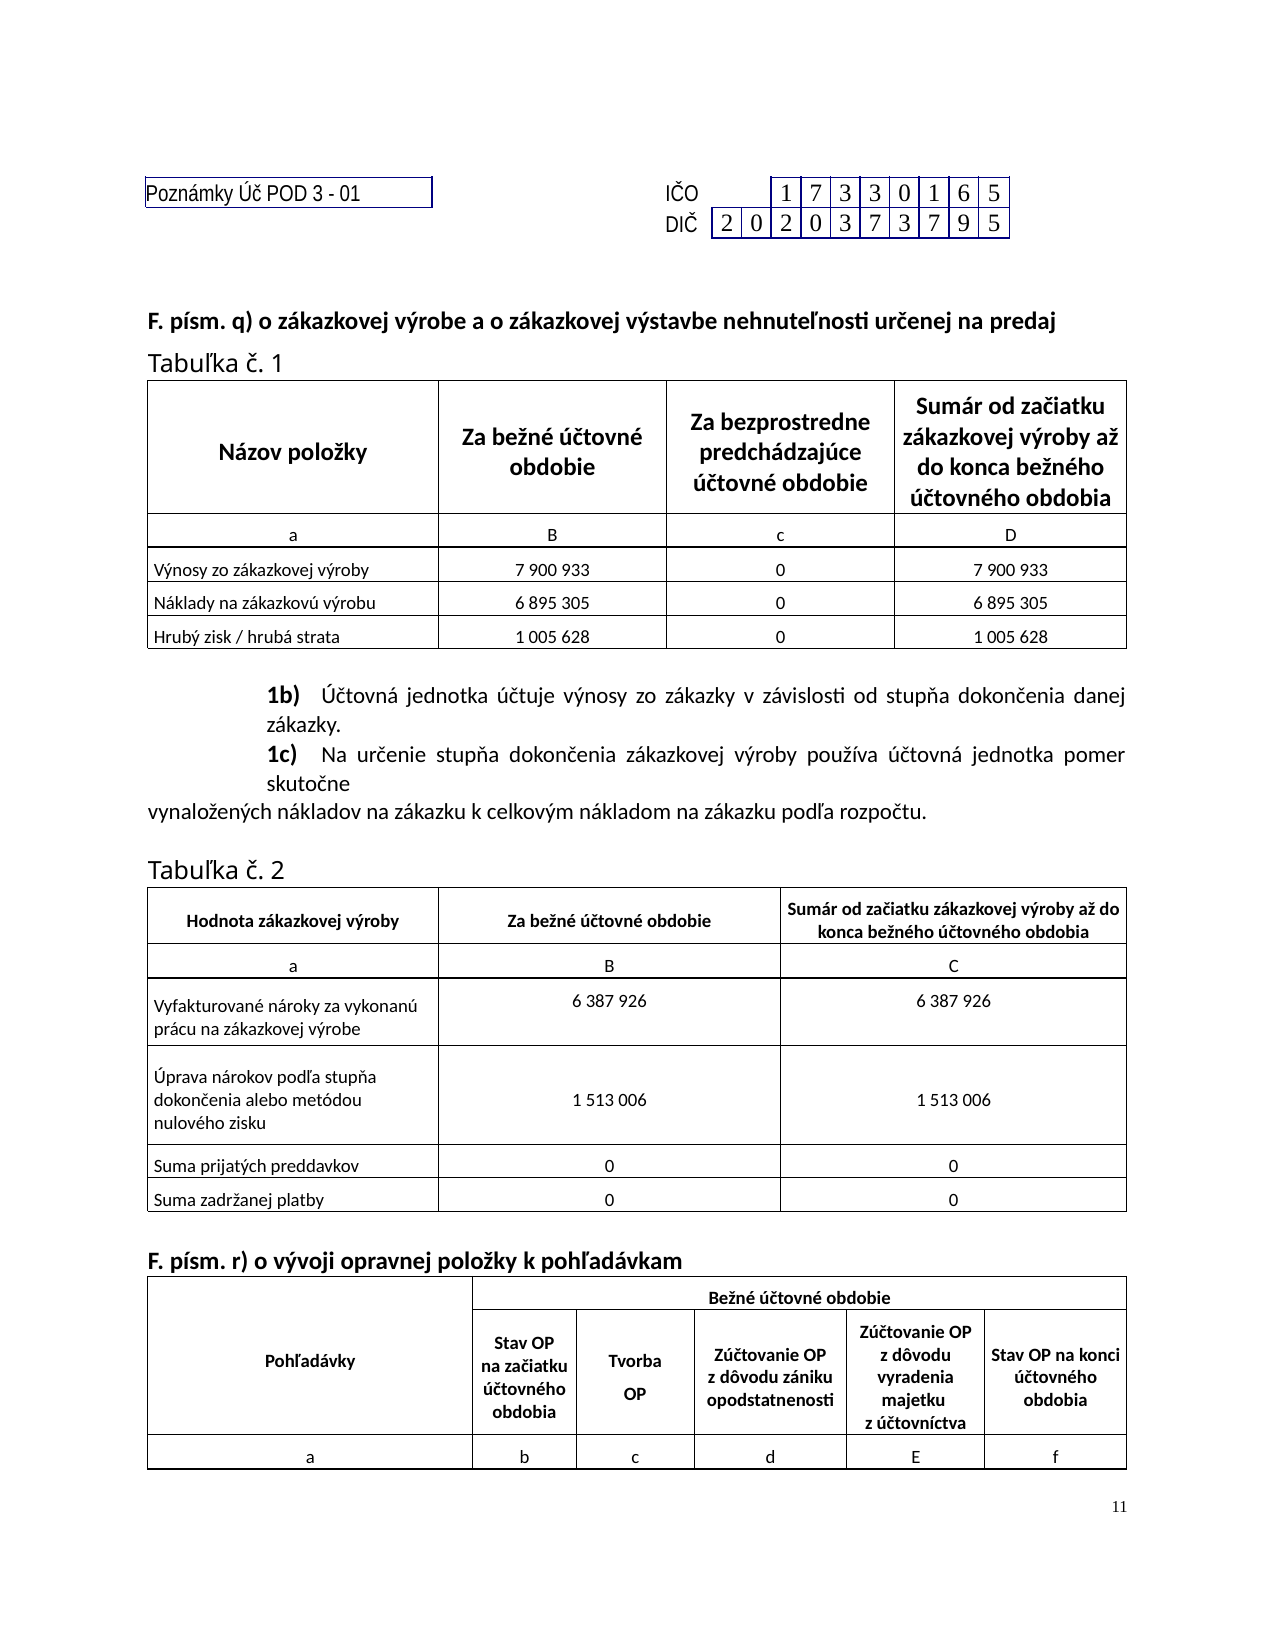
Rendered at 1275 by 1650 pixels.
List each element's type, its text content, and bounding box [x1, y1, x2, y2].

text F. písm. q) o zákazkovej výrobe a o zákazkovej výstavbe nehnuteľnosti určenej na predaj [148, 305, 1127, 336]
table_cell Stav OP na začiatku účtovného obdobia [473, 1310, 576, 1434]
table_cell Výnosy zo zákazkovej výroby [148, 548, 438, 581]
table_cell E [847, 1435, 984, 1468]
table_cell 0 [781, 1178, 1126, 1211]
table_cell a [148, 944, 438, 977]
table_cell Zúčtovanie OP z dôvodu vyradenia majetku z účtovníctva [847, 1310, 984, 1434]
table_header Sumár od začiatku zákazkovej výroby až do konca bežného účtovného obdobia [895, 381, 1126, 513]
table_cell 1 005 628 [895, 616, 1126, 648]
table_cell Hrubý zisk / hrubá strata [148, 616, 438, 648]
table_cell 0 [667, 582, 894, 614]
table_cell c [577, 1435, 694, 1468]
table_cell d [695, 1435, 846, 1468]
table_cell 7 900 933 [439, 548, 666, 581]
table_cell 1 513 006 [781, 1046, 1126, 1144]
table_cell Suma prijatých preddavkov [148, 1145, 438, 1177]
table_cell Tvorba OP [577, 1310, 694, 1434]
table_cell f [985, 1435, 1126, 1468]
table_cell b [473, 1435, 576, 1468]
table_cell C [781, 944, 1126, 977]
table_cell a [148, 1435, 472, 1468]
table_cell Náklady na zákazkovú výrobu [148, 582, 438, 614]
table_cell 6 387 926 [439, 979, 780, 1044]
table_header Pohľadávky [148, 1277, 472, 1434]
table_cell B [439, 514, 666, 546]
table_cell 0 [781, 1145, 1126, 1177]
table_cell 6 895 305 [439, 582, 666, 614]
table_cell 0 [667, 548, 894, 581]
table_header Za bežné účtovné obdobie [439, 381, 666, 513]
table_cell Suma zadržanej platby [148, 1178, 438, 1211]
table_cell 6 387 926 [781, 979, 1126, 1044]
table_cell 1 005 628 [439, 616, 666, 648]
table_cell 6 895 305 [895, 582, 1126, 614]
table_header Bežné účtovné obdobie [473, 1277, 1126, 1309]
text 1c) Na určenie stupňa dokončenia zákazkovej výroby používa účtovná jednotka pomer skutočne [148, 738, 1127, 797]
table_cell 0 [439, 1178, 780, 1211]
table_cell Stav OP na konci účtovného obdobia [985, 1310, 1126, 1434]
table_cell 1 513 006 [439, 1046, 780, 1144]
table_header Názov položky [148, 381, 438, 513]
table_cell a [148, 514, 438, 546]
table_cell B [439, 944, 780, 977]
table_cell Zúčtovanie OP z dôvodu zániku opodstatnenosti [695, 1310, 846, 1434]
text 1b) Účtovná jednotka účtuje výnosy zo zákazky v závislosti od stupňa dokončenia danej zákazky. [148, 680, 1127, 738]
table_cell Úprava nárokov podľa stupňa dokončenia alebo metódou nulového zisku [148, 1046, 438, 1144]
text Tabuľka č. 1 [148, 346, 1127, 380]
table_cell 0 [439, 1145, 780, 1177]
table_cell 0 [667, 616, 894, 648]
table_cell 7 900 933 [895, 548, 1126, 581]
table_cell c [667, 514, 894, 546]
table_cell Vyfakturované nároky za vykonanú prácu na zákazkovej výrobe [148, 979, 438, 1044]
text F. písm. r) o vývoji opravnej položky k pohľadávkam [148, 1245, 1127, 1276]
table_header Hodnota zákazkovej výroby [148, 888, 438, 943]
table_cell D [895, 514, 1126, 546]
table_header Za bežné účtovné obdobie [439, 888, 780, 943]
text Tabuľka č. 2 [148, 853, 1127, 887]
text vynaložených nákladov na zákazku k celkovým nákladom na zákazku podľa rozpočtu. [148, 797, 1127, 825]
table_header Sumár od začiatku zákazkovej výroby až do konca bežného účtovného obdobia [781, 888, 1126, 943]
table_header Za bezprostredne predchádzajúce účtovné obdobie [667, 381, 894, 513]
